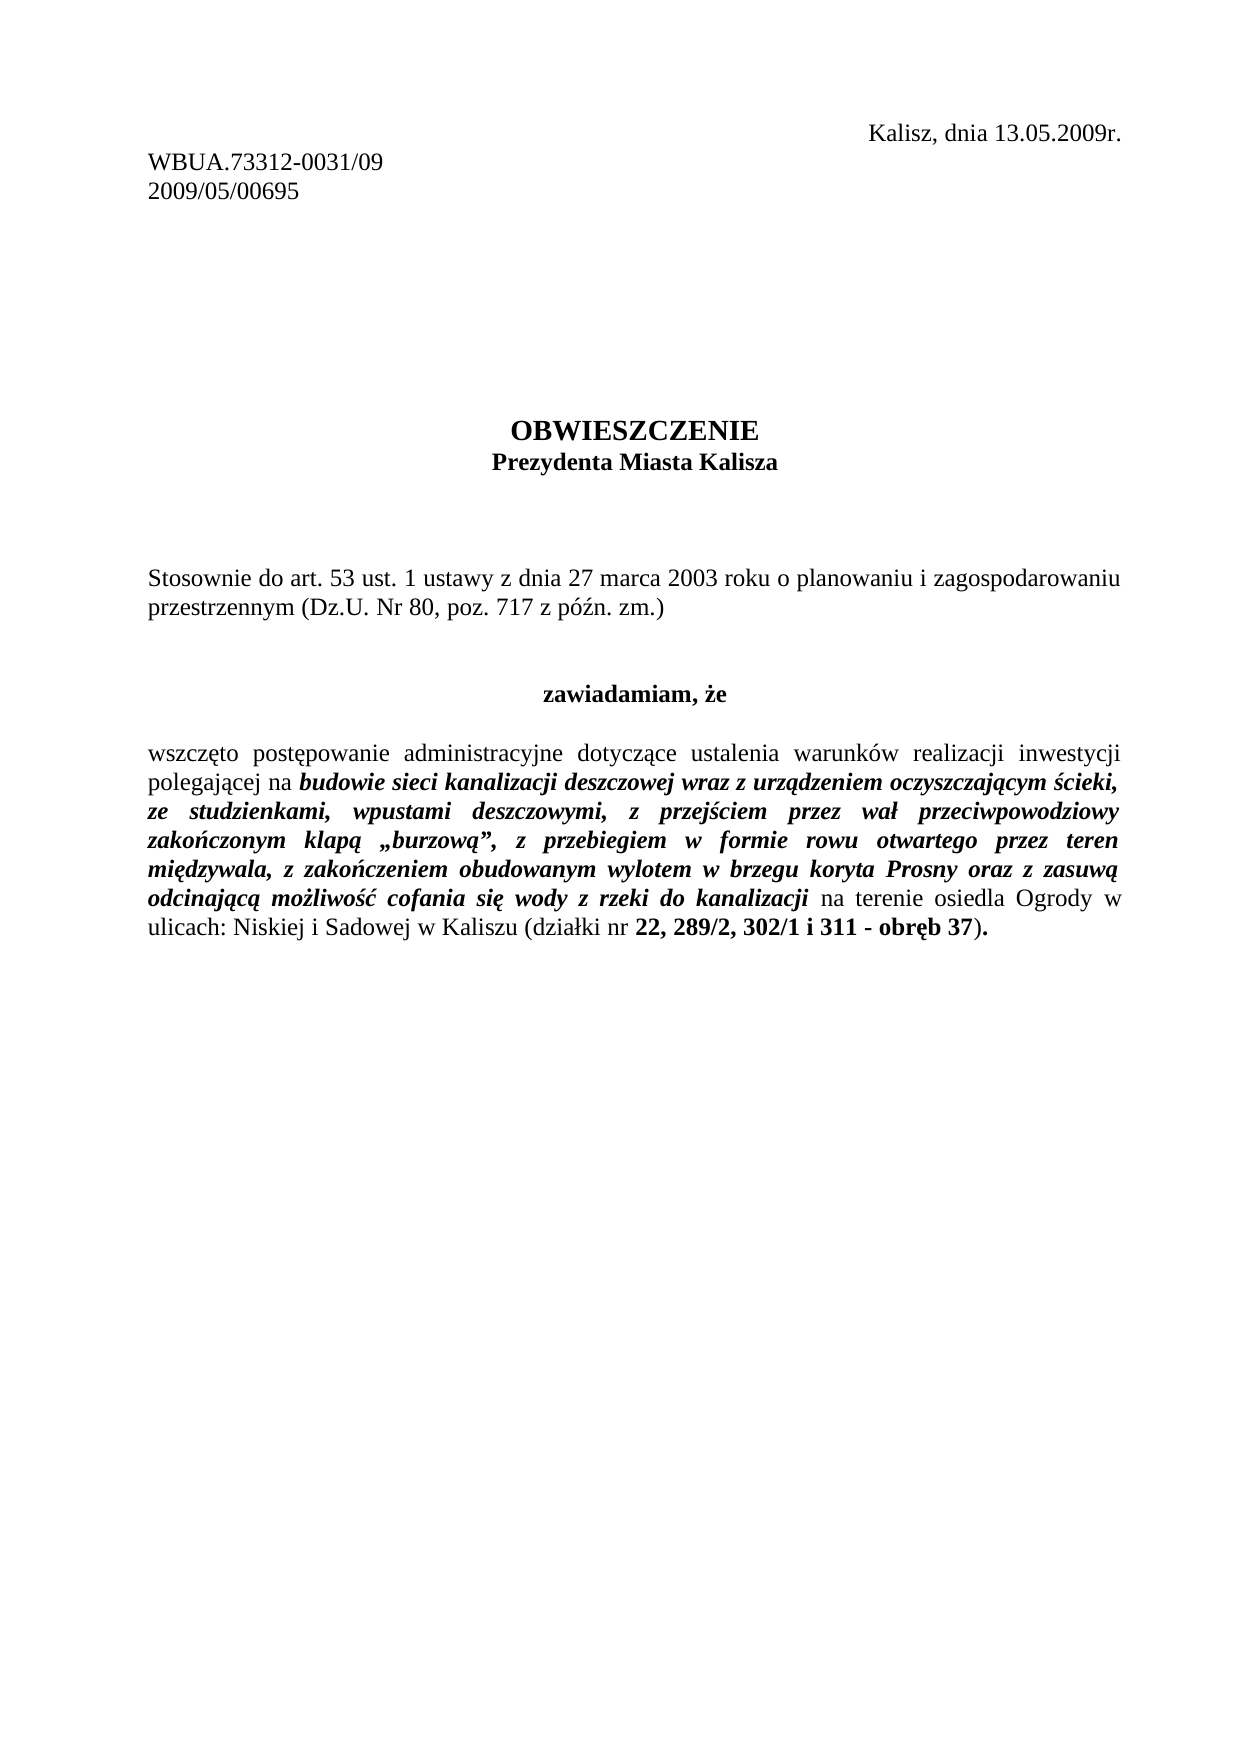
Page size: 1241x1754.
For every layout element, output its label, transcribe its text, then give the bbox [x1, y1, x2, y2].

text Stosownie do art. 53 ust. 1 ustawy z dnia 27 marca 2003 roku o planowaniu i zagospodarowaniu przestrzennym (Dz.U. Nr 80, poz. 717 z późn. zm.) [148, 563, 1122, 621]
text OBWIESZCZENIE [148, 413, 1122, 447]
text Kalisz, dnia 13.05.2009r. [148, 118, 1122, 147]
text 2009/05/00695 [148, 176, 1122, 205]
text zawiadamiam, że [148, 679, 1122, 708]
subtitle Prezydenta Miasta Kalisza [148, 447, 1122, 476]
text WBUA.73312-0031/09 [148, 147, 1122, 176]
text wszczęto postępowanie administracyjne dotyczące ustalenia warunków realizacji inwestycji polegającej na budowie sieci kanalizacji deszczowej wraz z urządzeniem oczyszczającym ścieki, ze studzienkami, wpustami deszczowymi, z przejściem przez wał przeciwpowodziowy zakończonym klapą „burzową”, z przebiegiem w formie rowu otwartego przez teren międzywala, z zakończeniem obudowanym wylotem w brzegu koryta Prosny oraz z zasuwą odcinającą możliwość cofania się wody z rzeki do kanalizacji na terenie osiedla Ogrody w ulicach: Niskiej i Sadowej w Kaliszu (działki nr 22, 289/2, 302/1 i 311 - obręb 37). [148, 737, 1122, 941]
